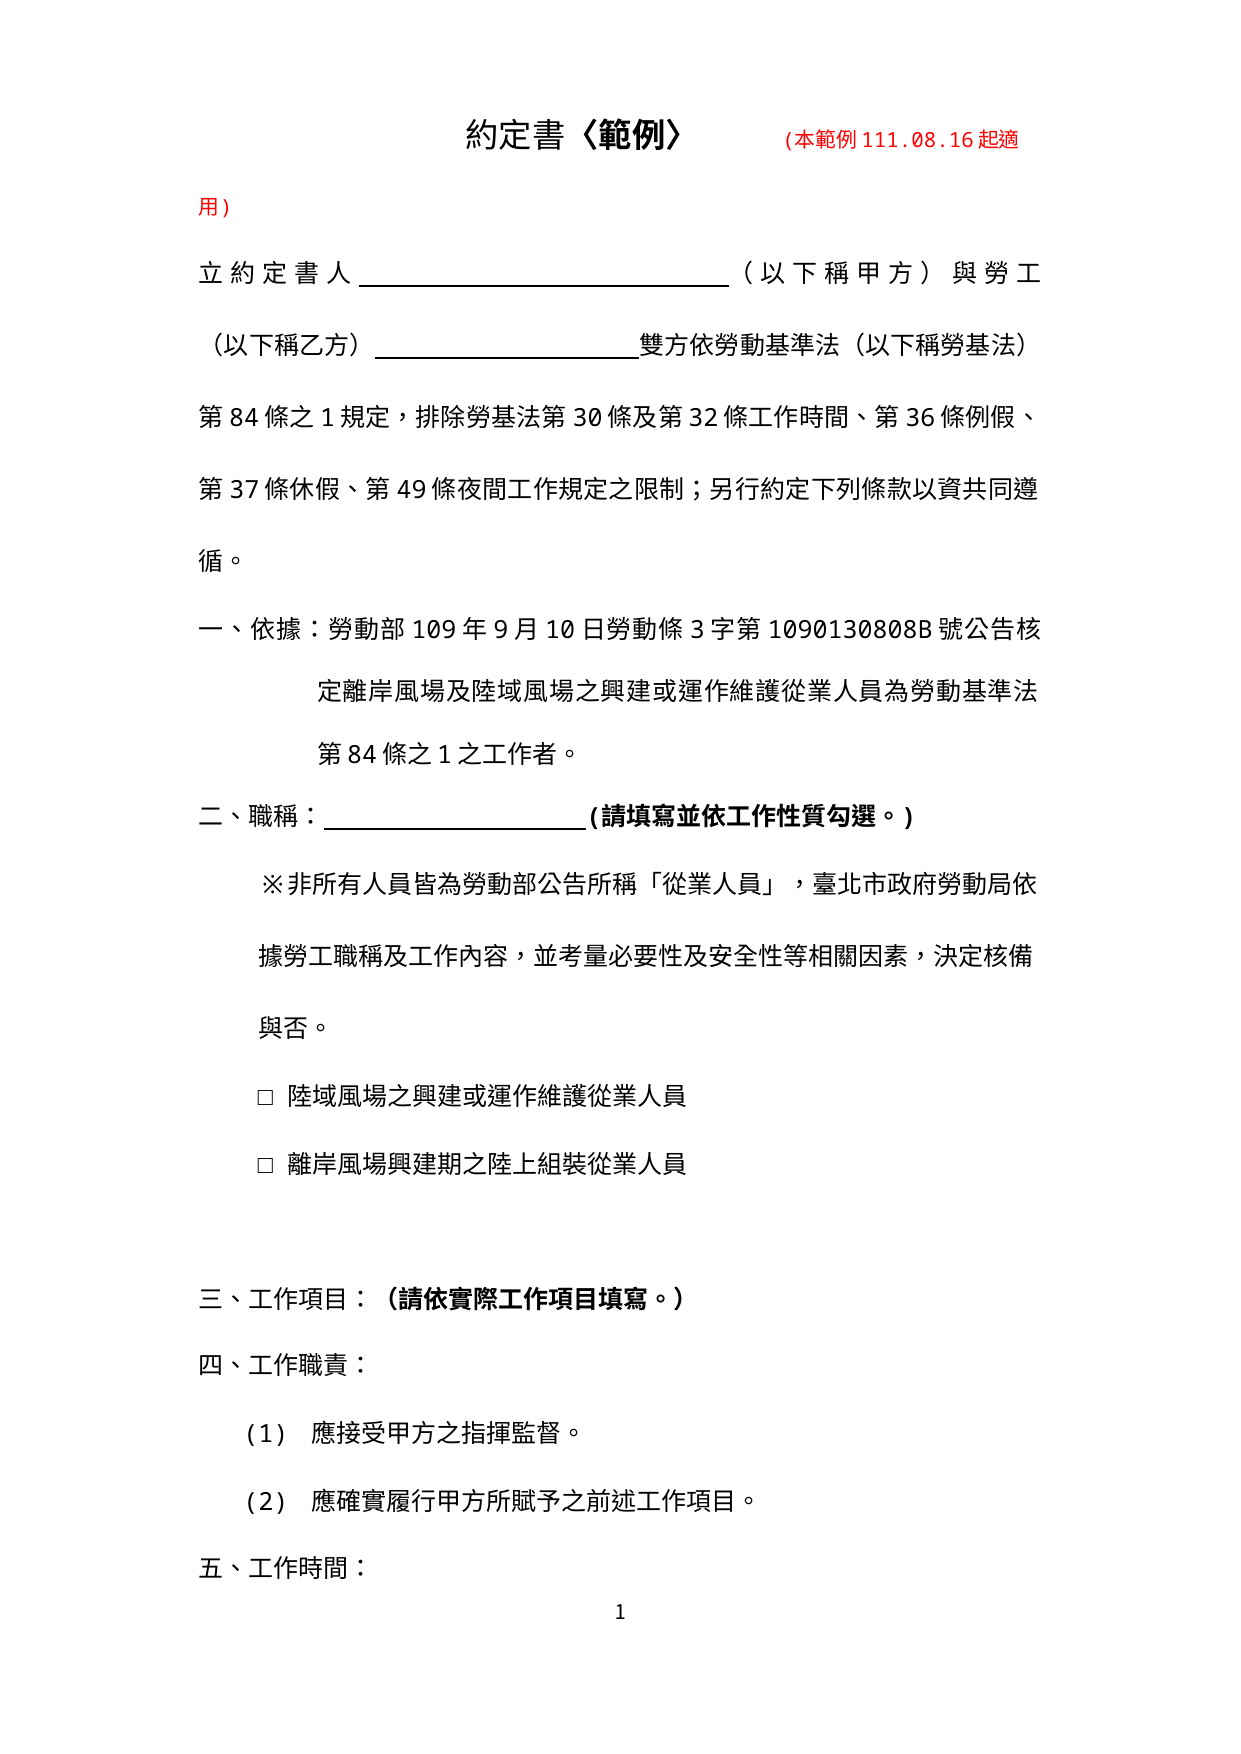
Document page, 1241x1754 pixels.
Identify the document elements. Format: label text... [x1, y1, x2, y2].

table_cell 二、職稱： (請填寫並依工作性質勾選。) ※非所有人員皆為勞動部公告所稱「從業人員」，臺北市政府勞動局依據勞工職稱及工作內容，並考量必要性及安全性等相關因素，決定核備與否。 □ 陸域風場之興建或運作維護從業人員 □ 離岸風場興建期之陸上組裝從業人員 [188, 773, 1053, 1256]
table_header 約定書〈範例〉 (本範例111.08.16起適用) [188, 92, 1053, 230]
table_cell 立約定書人 （以下稱甲方）與勞工 （以下稱乙方） 雙方依勞動基準法（以下稱勞基法）第84條之1規定，排除勞基法第30條及第32條工作時間、第36條例假、第37條休假、第49條夜間工作規定之限制；另行約定下列條款以資共同遵循。 一、依據：勞動部109年9月10日勞動條3字第1090130808B號公告核定離岸風場及陸域風場之興建或運作維護從業人員為勞動基準法第84條之1之工作者。 [188, 230, 1053, 773]
table_cell 四、工作職責： 應接受甲方之指揮監督。 應確實履行甲方所賦予之前述工作項目。 [188, 1322, 1053, 1525]
table_cell 五、工作時間： 正常工作時間：每日 小時。 【註：每日正常工作時間不得逾10小時。】 延長工作時間：每日 小時。 【註：每日正常工作時間連同延長工作時間不得逾14小時。】 每月正常工作時間連同延長工時不超過260小時。 每次出勤應間隔至少12小時。 [188, 1525, 1053, 1592]
table_cell 三、工作項目：（請依實際工作項目填寫。） [188, 1256, 1053, 1322]
